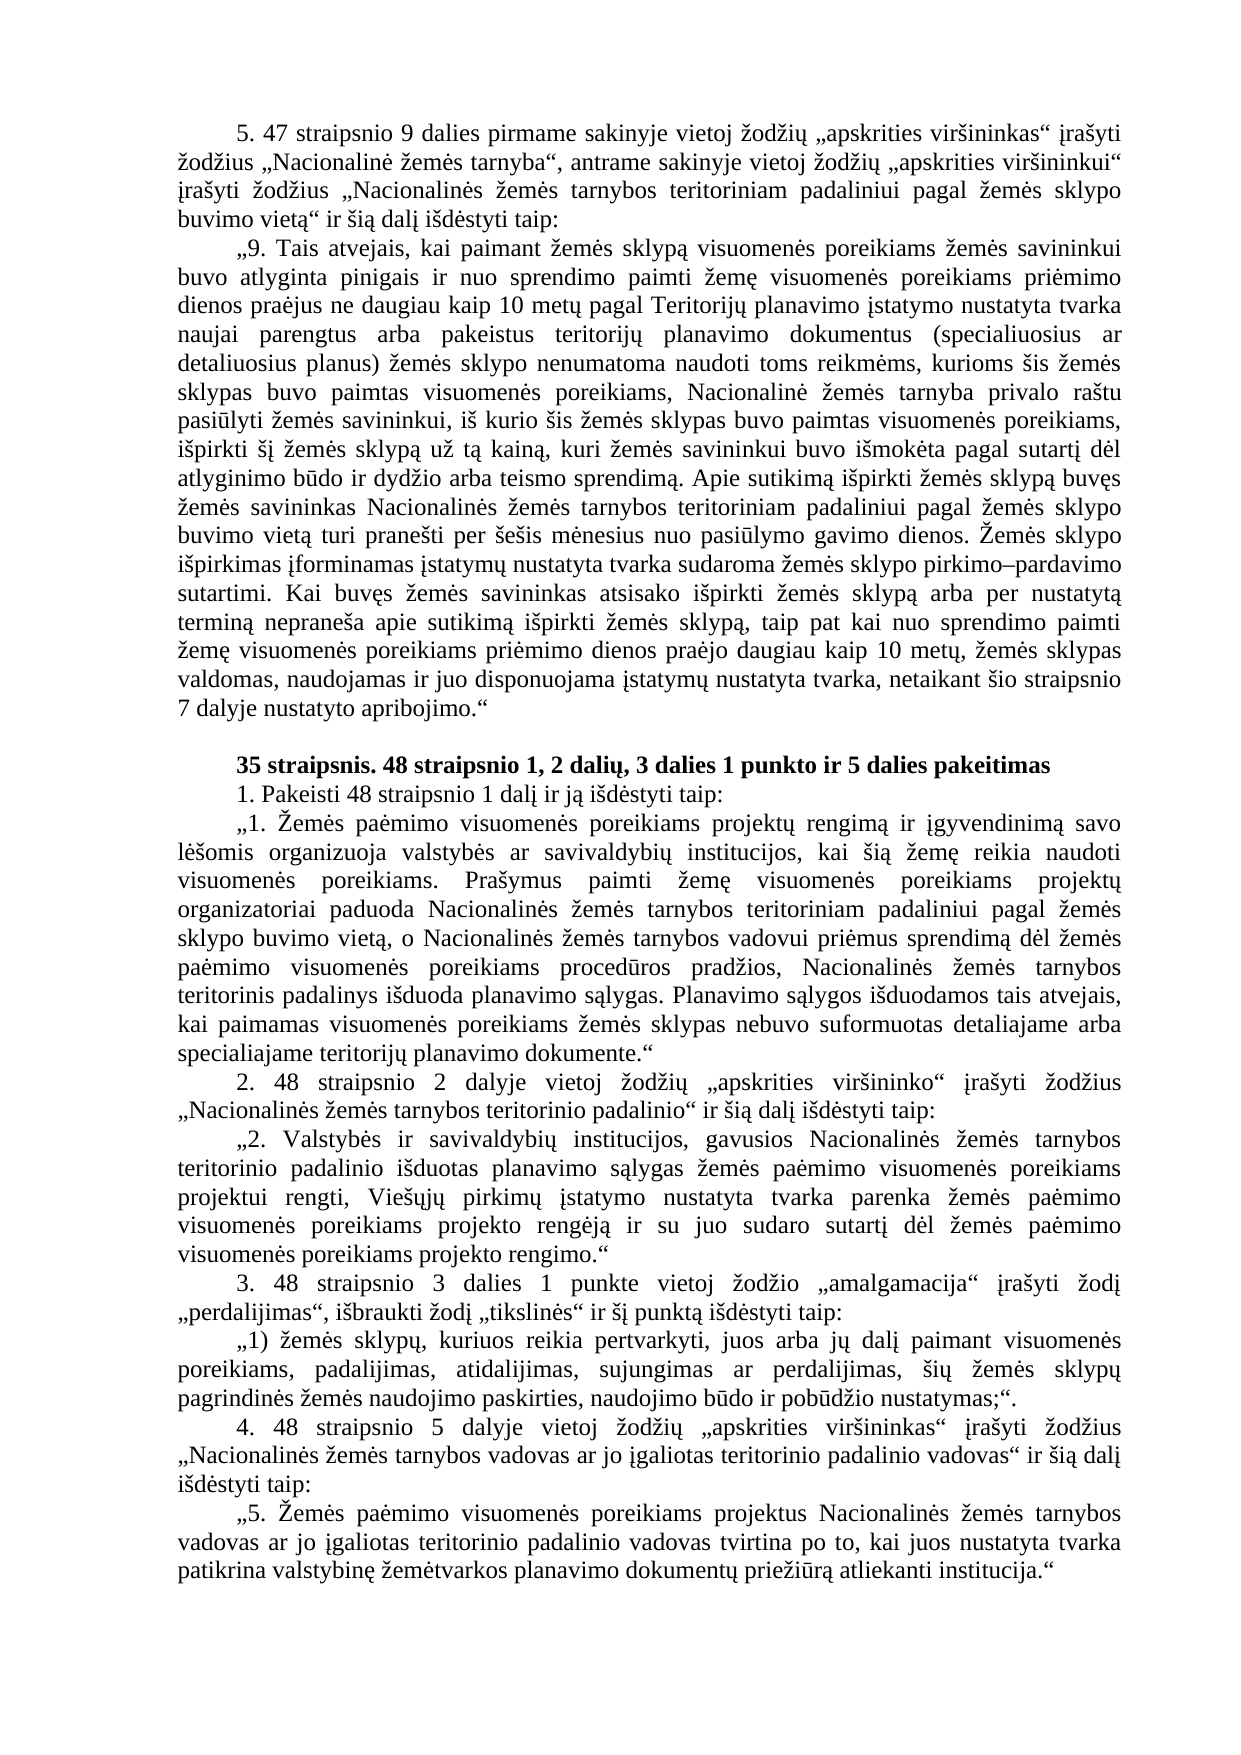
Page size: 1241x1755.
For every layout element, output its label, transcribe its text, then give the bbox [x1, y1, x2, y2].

text 2. 48 straipsnio 2 dalyje vietoj žodžių „apskrities viršininko“ įrašyti žodžius „Nacionalinės žemės tarnybos teritorinio padalinio“ ir šią dalį išdėstyti taip: [177, 1067, 1122, 1124]
text 4. 48 straipsnio 5 dalyje vietoj žodžių „apskrities viršininkas“ įrašyti žodžius „Nacionalinės žemės tarnybos vadovas ar jo įgaliotas teritorinio padalinio vadovas“ ir šią dalį išdėstyti taip: [177, 1412, 1122, 1498]
text „9. Tais atvejais, kai paimant žemės sklypą visuomenės poreikiams žemės savininkui buvo atlyginta pinigais ir nuo sprendimo paimti žemę visuomenės poreikiams priėmimo dienos praėjus ne daugiau kaip 10 metų pagal Teritorijų planavimo įstatymo nustatyta tvarka naujai parengtus arba pakeistus teritorijų planavimo dokumentus (specialiuosius ar detaliuosius planus) žemės sklypo nenumatoma naudoti toms reikmėms, kurioms šis žemės sklypas buvo paimtas visuomenės poreikiams, Nacionalinė žemės tarnyba privalo raštu pasiūlyti žemės savininkui, iš kurio šis žemės sklypas buvo paimtas visuomenės poreikiams, išpirkti šį žemės sklypą už tą kainą, kuri žemės savininkui buvo išmokėta pagal sutartį dėl atlyginimo būdo ir dydžio arba teismo sprendimą. Apie sutikimą išpirkti žemės sklypą buvęs žemės savininkas Nacionalinės žemės tarnybos teritoriniam padaliniui pagal žemės sklypo buvimo vietą turi pranešti per šešis mėnesius nuo pasiūlymo gavimo dienos. Žemės sklypo išpirkimas įforminamas įstatymų nustatyta tvarka sudaroma žemės sklypo pirkimo–pardavimo sutartimi. Kai buvęs žemės savininkas atsisako išpirkti žemės sklypą arba per nustatytą terminą nepraneša apie sutikimą išpirkti žemės sklypą, taip pat kai nuo sprendimo paimti žemę visuomenės poreikiams priėmimo dienos praėjo daugiau kaip 10 metų, žemės sklypas valdomas, naudojamas ir juo disponuojama įstatymų nustatyta tvarka, netaikant šio straipsnio 7 dalyje nustatyto apribojimo.“ [177, 233, 1122, 722]
text „1) žemės sklypų, kuriuos reikia pertvarkyti, juos arba jų dalį paimant visuomenės poreikiams, padalijimas, atidalijimas, sujungimas ar perdalijimas, šių žemės sklypų pagrindinės žemės naudojimo paskirties, naudojimo būdo ir pobūdžio nustatymas;“. [177, 1326, 1122, 1412]
text „5. Žemės paėmimo visuomenės poreikiams projektus Nacionalinės žemės tarnybos vadovas ar jo įgaliotas teritorinio padalinio vadovas tvirtina po to, kai juos nustatyta tvarka patikrina valstybinę žemėtvarkos planavimo dokumentų priežiūrą atliekanti institucija.“ [177, 1498, 1122, 1584]
text „1. Žemės paėmimo visuomenės poreikiams projektų rengimą ir įgyvendinimą savo lėšomis organizuoja valstybės ar savivaldybių institucijos, kai šią žemę reikia naudoti visuomenės poreikiams. Prašymus paimti žemę visuomenės poreikiams projektų organizatoriai paduoda Nacionalinės žemės tarnybos teritoriniam padaliniui pagal žemės sklypo buvimo vietą, o Nacionalinės žemės tarnybos vadovui priėmus sprendimą dėl žemės paėmimo visuomenės poreikiams procedūros pradžios, Nacionalinės žemės tarnybos teritorinis padalinys išduoda planavimo sąlygas. Planavimo sąlygos išduodamos tais atvejais, kai paimamas visuomenės poreikiams žemės sklypas nebuvo suformuotas detaliajame arba specialiajame teritorijų planavimo dokumente.“ [177, 808, 1122, 1067]
text 1. Pakeisti 48 straipsnio 1 dalį ir ją išdėstyti taip: [177, 779, 1122, 808]
text 35 straipsnis. 48 straipsnio 1, 2 dalių, 3 dalies 1 punkto ir 5 dalies pakeitimas [177, 751, 1122, 779]
text „2. Valstybės ir savivaldybių institucijos, gavusios Nacionalinės žemės tarnybos teritorinio padalinio išduotas planavimo sąlygas žemės paėmimo visuomenės poreikiams projektui rengti, Viešųjų pirkimų įstatymo nustatyta tvarka parenka žemės paėmimo visuomenės poreikiams projekto rengėją ir su juo sudaro sutartį dėl žemės paėmimo visuomenės poreikiams projekto rengimo.“ [177, 1124, 1122, 1268]
text 5. 47 straipsnio 9 dalies pirmame sakinyje vietoj žodžių „apskrities viršininkas“ įrašyti žodžius „Nacionalinė žemės tarnyba“, antrame sakinyje vietoj žodžių „apskrities viršininkui“ įrašyti žodžius „Nacionalinės žemės tarnybos teritoriniam padaliniui pagal žemės sklypo buvimo vietą“ ir šią dalį išdėstyti taip: [177, 118, 1122, 233]
text 3. 48 straipsnio 3 dalies 1 punkte vietoj žodžio „amalgamacija“ įrašyti žodį „perdalijimas“, išbraukti žodį „tikslinės“ ir šį punktą išdėstyti taip: [177, 1268, 1122, 1326]
